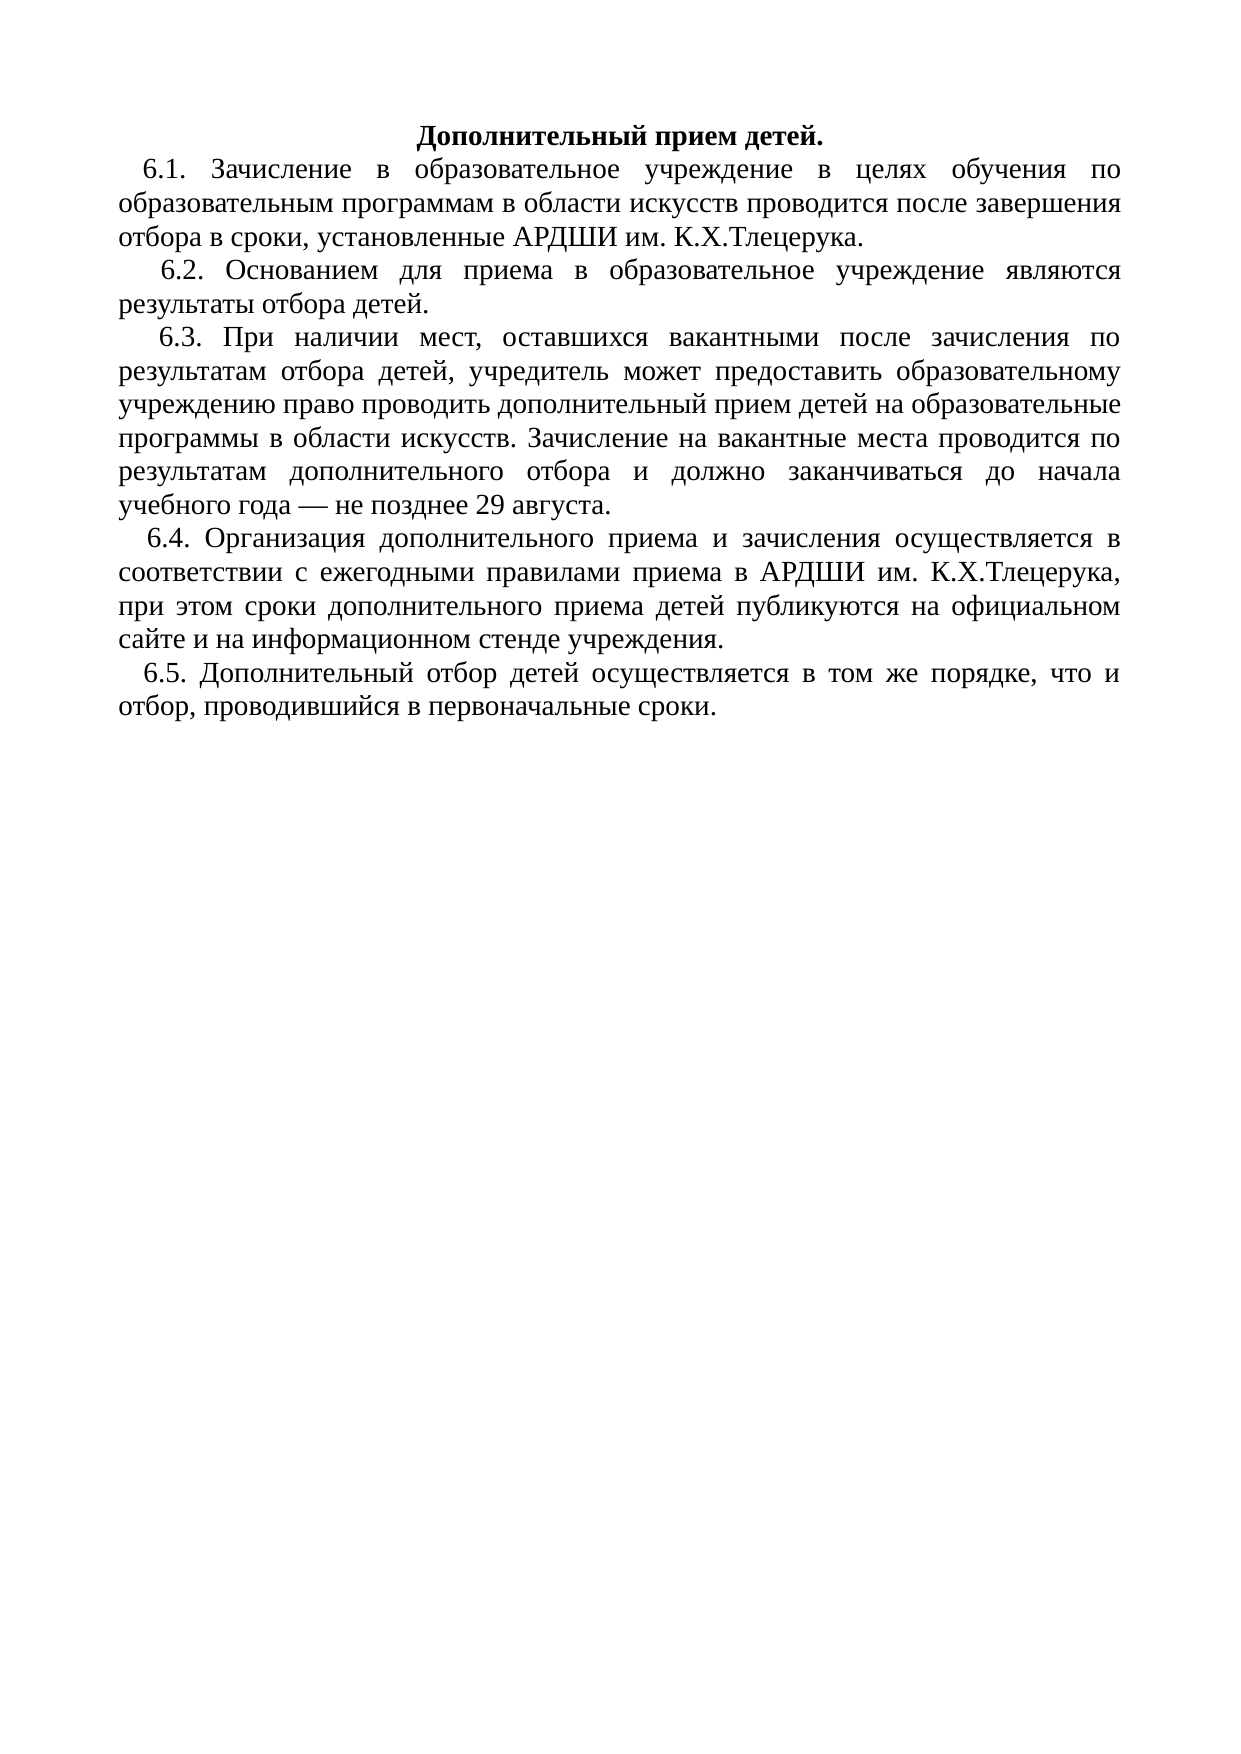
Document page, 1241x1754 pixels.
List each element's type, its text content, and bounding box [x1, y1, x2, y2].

text 6.4. Организация дополнительного приема и зачисления осуществляется в соответствии с ежегодными правилами приема в АРДШИ им. К.Х.Тлецерука, при этом сроки дополнительного приема детей публикуются на официальном сайте и на информационном стенде учреждения. [118, 521, 1122, 655]
text 6.1. Зачисление в образовательное учреждение в целях обучения по образовательным программам в области искусств проводится после завершения отбора в сроки, установленные АРДШИ им. К.Х.Тлецерука. [118, 152, 1122, 252]
text 6.2. Основанием для приема в образовательное учреждение являются результаты отбора детей. [118, 252, 1122, 319]
text 6.3. При наличии мест, оставшихся вакантными после зачисления по результатам отбора детей, учредитель может предоставить образовательному учреждению право проводить дополнительный прием детей на образовательные программы в области искусств. Зачисление на вакантные места проводится по результатам дополнительного отбора и должно заканчиваться до начала учебного года — не позднее 29 августа. [118, 319, 1122, 521]
text 6.5. Дополнительный отбор детей осуществляется в том же порядке, что и отбор, проводившийся в первоначальные сроки. [118, 655, 1122, 722]
text Дополнительный прием детей. [118, 118, 1122, 152]
